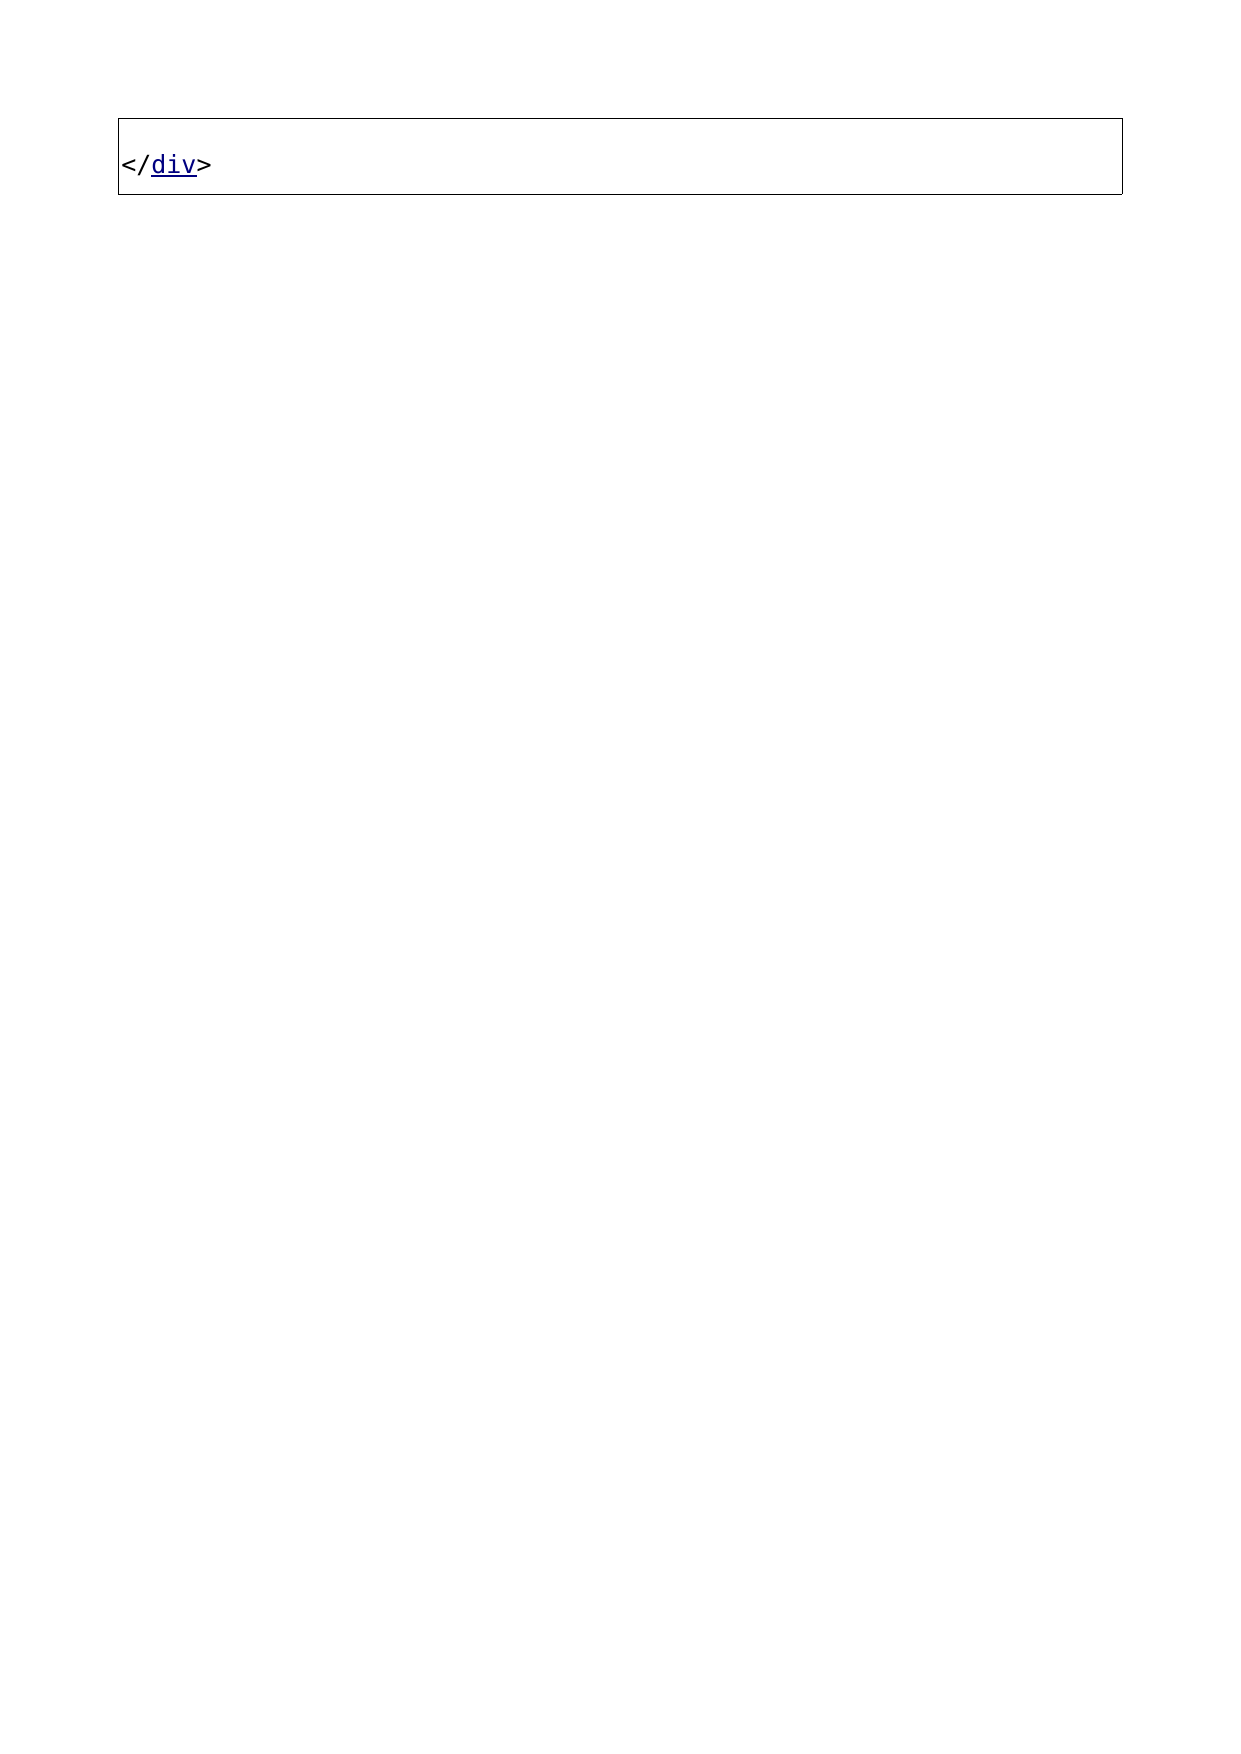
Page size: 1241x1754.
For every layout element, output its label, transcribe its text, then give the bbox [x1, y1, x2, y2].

table_header </div> [119, 119, 1122, 194]
